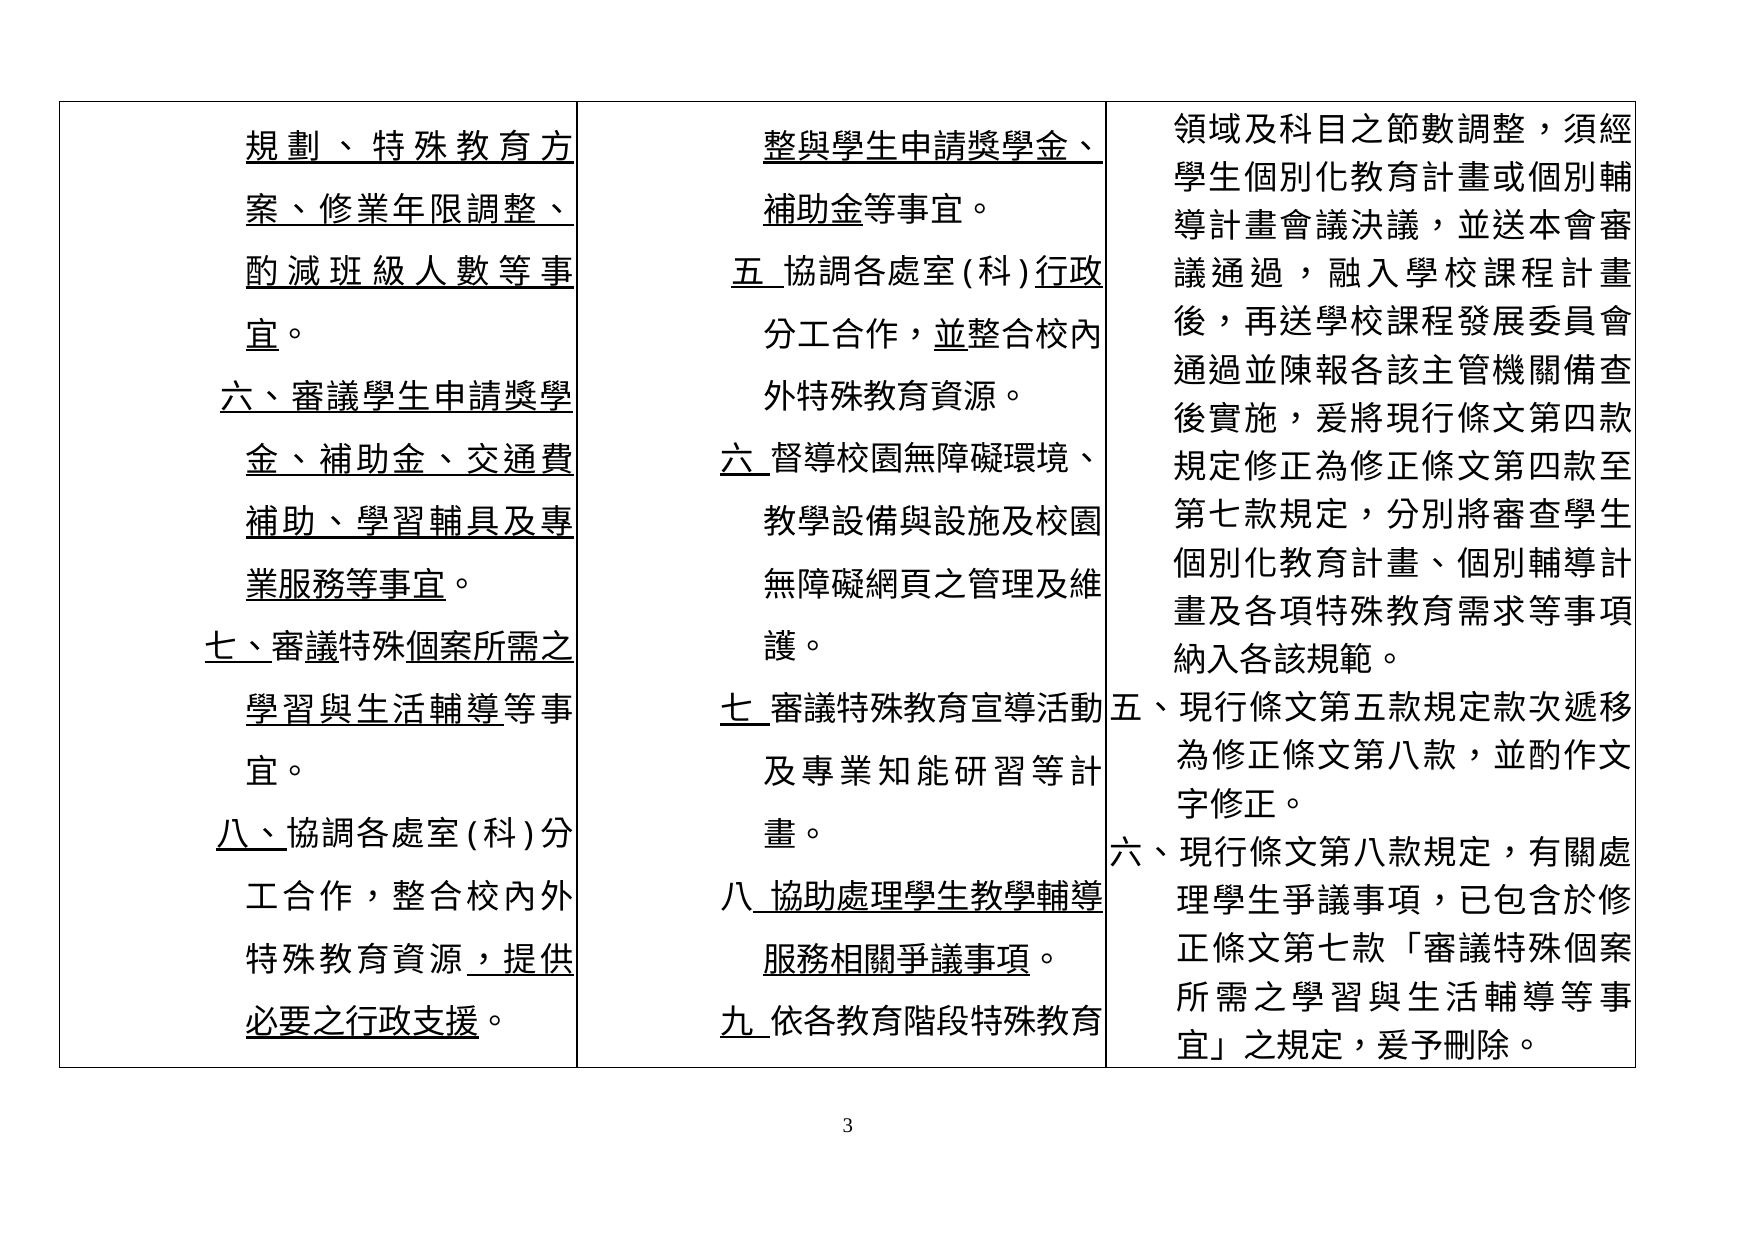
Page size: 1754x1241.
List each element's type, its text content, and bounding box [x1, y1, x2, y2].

table_cell 領域及科目之節數調整，須經學生個別化教育計畫或個別輔導計畫會議決議，並送本會審議通過，融入學校課程計畫後，再送學校課程發展委員會通過並陳報各該主管機關備查後實施，爰將現行條文第四款規定修正為修正條文第四款至第七款規定，分別將審查學生個別化教育計畫、個別輔導計畫及各項特殊教育需求等事項納入各該規範。 五、現行條文第五款規定款次遞移為修正條文第八款，並酌作文字修正。 六、現行條文第八款規定，有關處理學生爭議事項，已包含於修正條文第七款「審議特殊個案所需之學習與生活輔導等事宜」之規定，爰予刪除。 [1107, 102, 1635, 1067]
table_cell 整與學生申請獎學金、補助金等事宜。 五 協調各處室(科)行政分工合作，並整合校內外特殊教育資源。 六 督導校園無障礙環境、教學設備與設施及校園無障礙網頁之管理及維護。 七 審議特殊教育宣導活動及專業知能研習等計畫。 八 協助處理學生教學輔導服務相關爭議事項。 九 依各教育階段特殊教育 [578, 102, 1105, 1067]
table_cell 規劃、特殊教育方案、修業年限調整、酌減班級人數等事宜。 六、審議學生申請獎學金、補助金、交通費補助、學習輔具及專業服務等事宜。 七、審議特殊個案所需之學習與生活輔導等事宜。 八、協調各處室(科)分工合作，整合校內外特殊教育資源，提供必要之行政支援。 [60, 102, 576, 1067]
